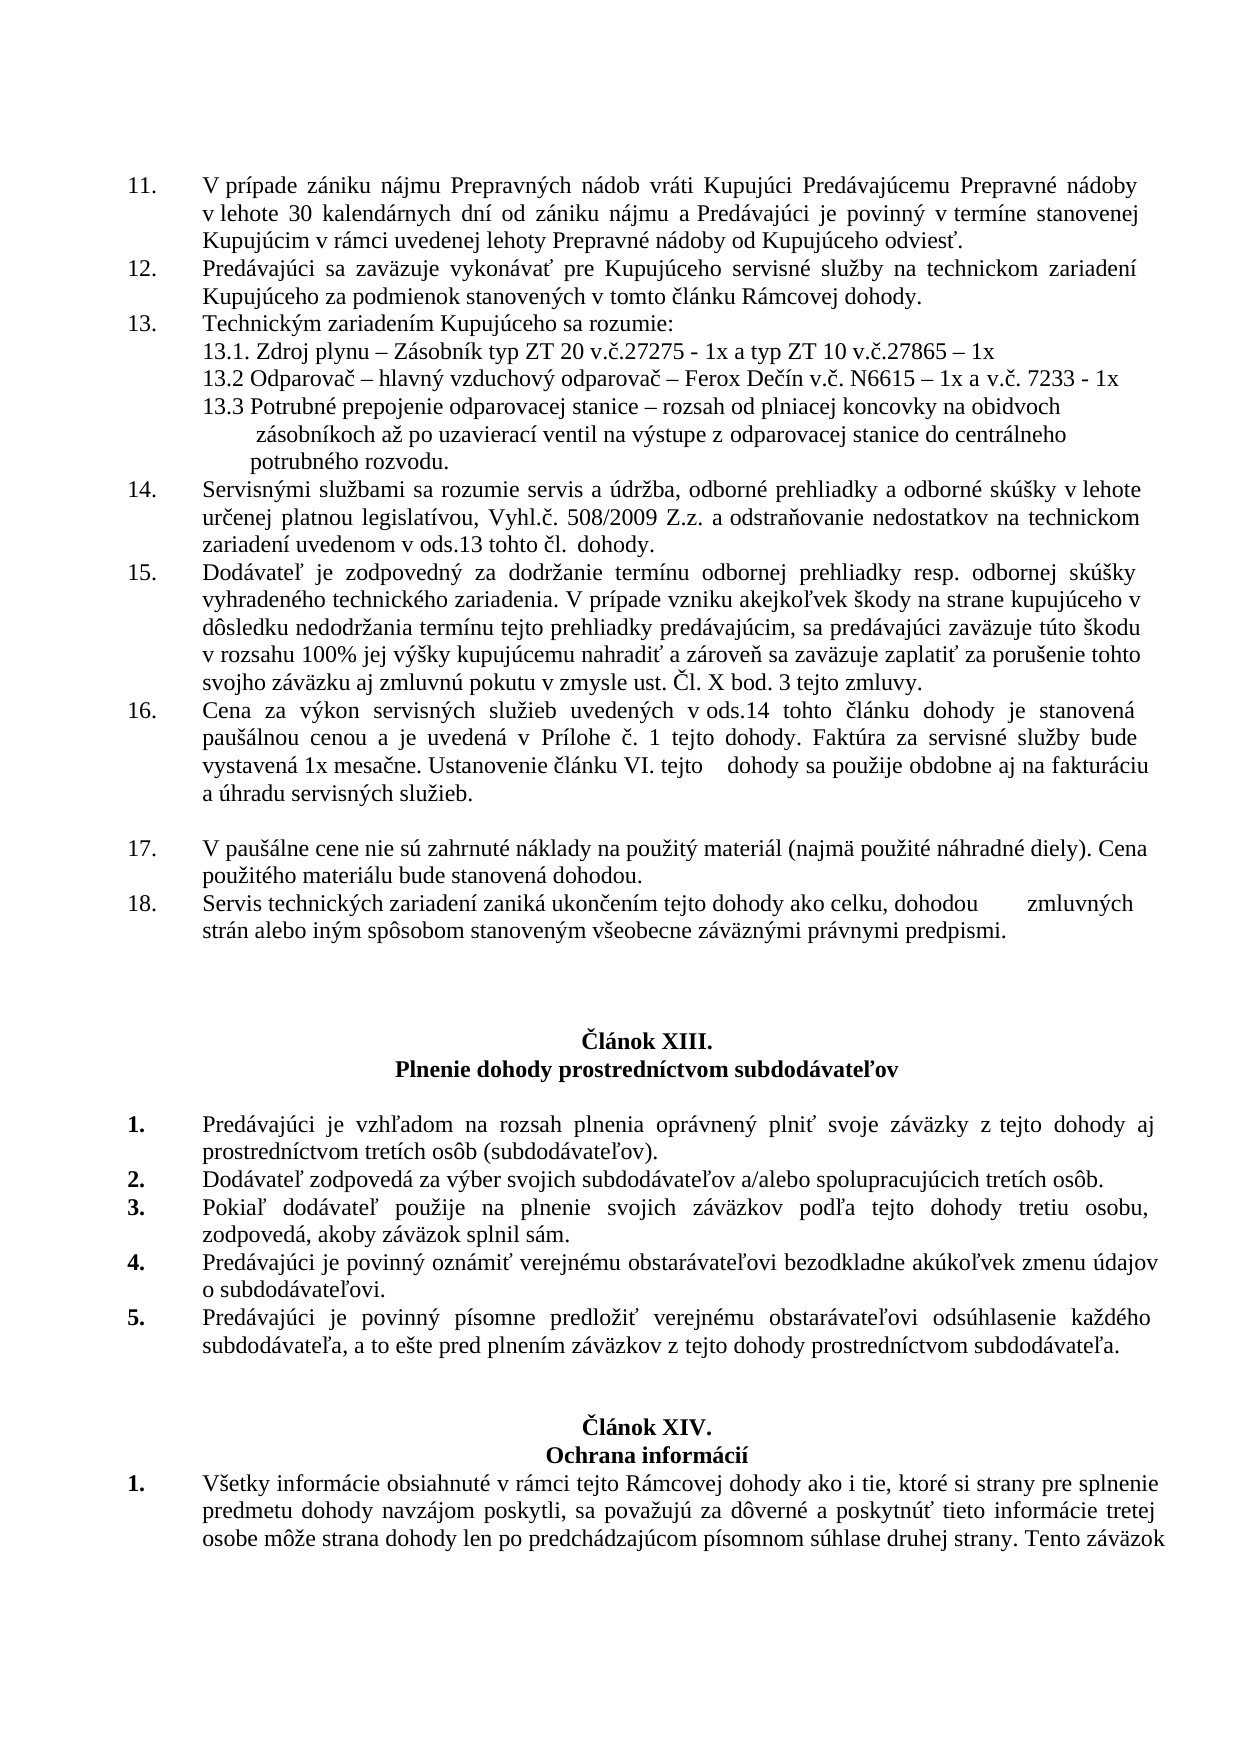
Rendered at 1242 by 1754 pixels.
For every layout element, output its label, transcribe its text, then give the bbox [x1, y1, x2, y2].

text Ochrana informácií [127, 1441, 1167, 1469]
text Článok XIV. [127, 1413, 1167, 1441]
text 11. V prípade zániku nájmu Prepravných nádob vráti Kupujúci Predávajúcemu Prepravné nádoby v lehote 30 kalendárnych dní od zániku nájmu a Predávajúci je povinný v termíne stanovenej Kupujúcim v rámci uvedenej lehoty Prepravné nádoby od Kupujúceho odviesť. [127, 171, 1149, 254]
text 13. Technickým zariadením Kupujúceho sa rozumie: [127, 309, 1149, 337]
text Plnenie dohody prostredníctvom subdodávateľov [127, 1054, 1167, 1082]
text Článok XIII. [127, 1027, 1167, 1054]
text 13.3 Potrubné prepojenie odparovacej stanice – rozsah od plniacej koncovky na obidvoch zásobníkoch až po uzavierací ventil na výstupe z odparovacej stanice do centrálneho potrubného rozvodu. [127, 392, 1149, 475]
text 15. Dodávateľ je zodpovedný za dodržanie termínu odbornej prehliadky resp. odbornej skúšky vyhradeného technického zariadenia. V prípade vzniku akejkoľvek škody na strane kupujúceho v dôsledku nedodržania termínu tejto prehliadky predávajúcim, sa predávajúci zaväzuje túto škodu v rozsahu 100% jej výšky kupujúcemu nahradiť a zároveň sa zaväzuje zaplatiť za porušenie tohto svojho záväzku aj zmluvnú pokutu v zmysle ust. Čl. X bod. 3 tejto zmluvy. [127, 558, 1149, 696]
text 2. Dodávateľ zodpovedá za výber svojich subdodávateľov a/alebo spolupracujúcich tretích osôb. [127, 1165, 1167, 1193]
text 3. Pokiaľ dodávateľ použije na plnenie svojich záväzkov podľa tejto dohody tretiu osobu, zodpovedá, akoby záväzok splnil sám. [127, 1193, 1167, 1248]
text 18. Servis technických zariadení zaniká ukončením tejto dohody ako celku, dohodou zmluvných strán alebo iným spôsobom stanoveným všeobecne záväznými právnymi predpismi. [127, 889, 1149, 944]
text 5. Predávajúci je povinný písomne predložiť verejnému obstarávateľovi odsúhlasenie každého subdodávateľa, a to ešte pred plnením záväzkov z tejto dohody prostredníctvom subdodávateľa. [127, 1303, 1167, 1358]
text 13.1. Zdroj plynu – Zásobník typ ZT 20 v.č.27275 - 1x a typ ZT 10 v.č.27865 – 1x [127, 337, 1149, 364]
text 13.2 Odparovač – hlavný vzduchový odparovač – Ferox Dečín v.č. N6615 – 1x a v.č. 7233 - 1x [127, 364, 1149, 392]
text 16. Cena za výkon servisných služieb uvedených v ods.14 tohto článku dohody je stanovená paušálnou cenou a je uvedená v Prílohe č. 1 tejto dohody. Faktúra za servisné služby bude vystavená 1x mesačne. Ustanovenie článku VI. tejto dohody sa použije obdobne aj na fakturáciu a úhradu servisných služieb. [127, 696, 1149, 806]
text 1. Predávajúci je vzhľadom na rozsah plnenia oprávnený plniť svoje záväzky z tejto dohody aj prostredníctvom tretích osôb (subdodávateľov). [127, 1110, 1167, 1165]
text 4. Predávajúci je povinný oznámiť verejnému obstarávateľovi bezodkladne akúkoľvek zmenu údajov o subdodávateľovi. [127, 1248, 1167, 1303]
text 12. Predávajúci sa zaväzuje vykonávať pre Kupujúceho servisné služby na technickom zariadení Kupujúceho za podmienok stanovených v tomto článku Rámcovej dohody. [127, 254, 1149, 309]
text 14. Servisnými službami sa rozumie servis a údržba, odborné prehliadky a odborné skúšky v lehote určenej platnou legislatívou, Vyhl.č. 508/2009 Z.z. a odstraňovanie nedostatkov na technickom zariadení uvedenom v ods.13 tohto čl. dohody. [127, 475, 1149, 558]
text 17. V paušálne cene nie sú zahrnuté náklady na použitý materiál (najmä použité náhradné diely). Cena použitého materiálu bude stanovená dohodou. [127, 834, 1149, 889]
text 1. Všetky informácie obsiahnuté v rámci tejto Rámcovej dohody ako i tie, ktoré si strany pre splnenie predmetu dohody navzájom poskytli, sa považujú za dôverné a poskytnúť tieto informácie tretej osobe môže strana dohody len po predchádzajúcom písomnom súhlase druhej strany. Tento záväzok [127, 1469, 1167, 1551]
